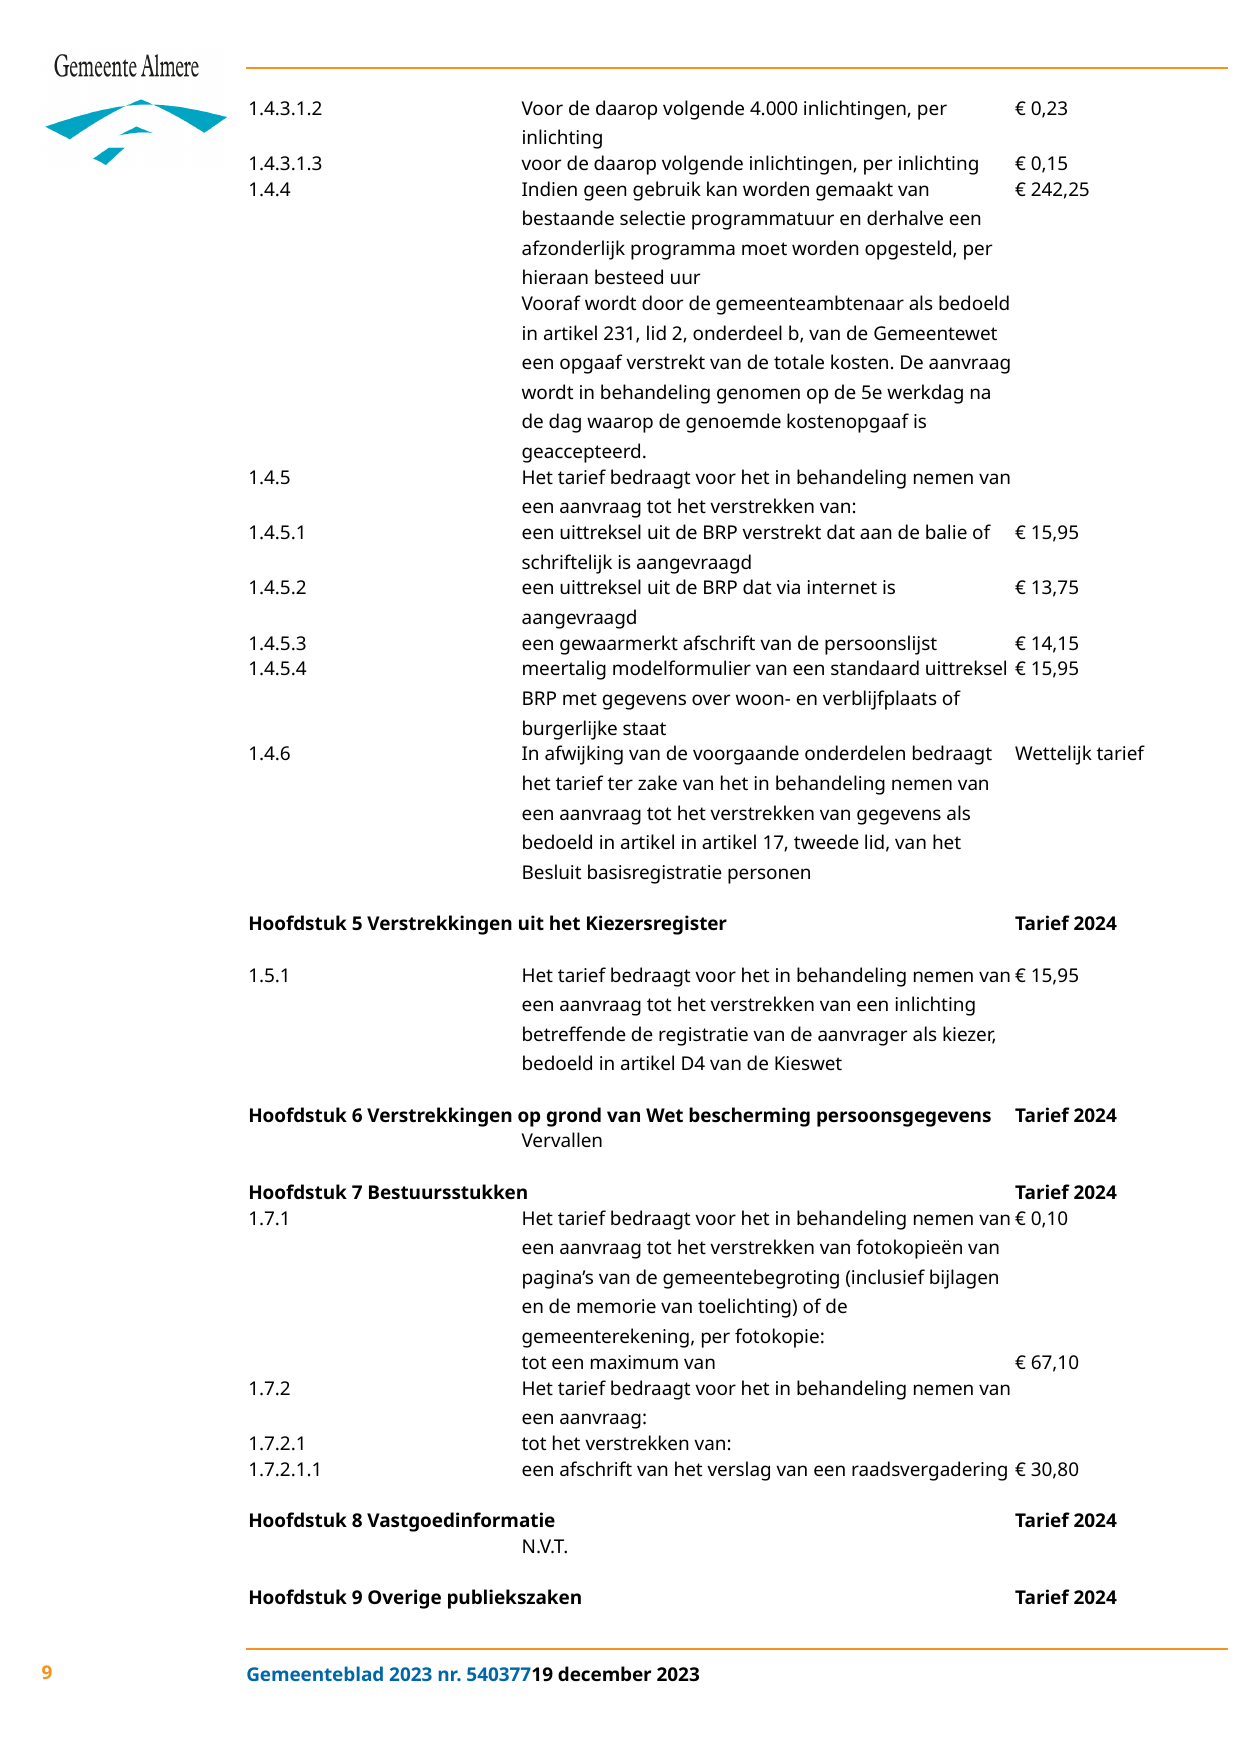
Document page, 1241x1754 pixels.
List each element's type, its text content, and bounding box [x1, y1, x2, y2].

table_cell voor de daarop volgende inlichtingen, per inlichting [521, 150, 1015, 176]
table_cell Het tarief bedraagt voor het in behandeling nemen van een aanvraag tot het verstrekken van: [521, 464, 1015, 519]
table_cell Voor de daarop volgende 4.000 inlichtingen, per inlichting [521, 95, 1015, 150]
table_cell [521, 1076, 1015, 1102]
table_cell een gewaarmerkt afschrift van de persoonslijst [521, 630, 1015, 656]
table_cell € 15,95 [1015, 962, 1152, 1076]
table_cell [1015, 1559, 1152, 1584]
table_cell 1.4.5.2 [248, 575, 521, 630]
table_cell € 15,95 [1015, 519, 1152, 574]
table_cell een uittreksel uit de BRP verstrekt dat aan de balie of schriftelijk is aangevraagd [521, 519, 1015, 574]
table_cell € 30,80 [1015, 1456, 1152, 1481]
table_cell [248, 1349, 521, 1375]
table_cell 1.4.4 [248, 176, 521, 290]
table_cell [1015, 885, 1152, 910]
table_cell 1.7.2.1.1 [248, 1456, 521, 1481]
table_cell [248, 936, 1015, 962]
table_cell Tarief 2024 [1015, 910, 1152, 936]
table_cell [1015, 1128, 1152, 1153]
table_cell 1.5.1 [248, 962, 521, 1076]
table_cell [248, 1559, 521, 1584]
table_cell 1.4.3.1.2 [248, 95, 521, 150]
table_cell Hoofdstuk 5 Verstrekkingen uit het Kiezersregister [248, 910, 1015, 936]
table_cell € 0,15 [1015, 150, 1152, 176]
table_cell € 0,23 [1015, 95, 1152, 150]
table_cell [248, 1076, 521, 1102]
table_cell [248, 290, 521, 464]
table_cell [521, 1154, 1015, 1179]
table_cell € 242,25 [1015, 176, 1152, 290]
table_cell Tarief 2024 [1015, 1584, 1152, 1610]
table_cell Wettelijk tarief [1015, 741, 1152, 884]
table_cell Tarief 2024 [1015, 1507, 1152, 1533]
table_cell € 15,95 [1015, 656, 1152, 741]
table_cell In afwijking van de voorgaande onderdelen bedraagt het tarief ter zake van het in behandeling nemen van een aanvraag tot het verstrekken van gegevens als bedoeld in artikel in artikel 17, tweede lid, van het Besluit basisregistratie personen [521, 741, 1015, 884]
table_cell Tarief 2024 [1015, 1102, 1152, 1128]
table_cell Het tarief bedraagt voor het in behandeling nemen van een aanvraag tot het verstrekken van fotokopieën van pagina’s van de gemeentebegroting (inclusief bijlagen en de memorie van toelichting) of de gemeenterekening, per fotokopie: [521, 1205, 1015, 1349]
table_cell € 0,10 [1015, 1205, 1152, 1349]
table_cell 1.7.1 [248, 1205, 521, 1349]
table_cell 1.7.2 [248, 1375, 521, 1430]
table_cell tot een maximum van [521, 1349, 1015, 1375]
table_cell Vervallen [521, 1128, 1015, 1153]
table_cell 1.4.5 [248, 464, 521, 519]
table_cell € 67,10 [1015, 1349, 1152, 1375]
table_cell een uittreksel uit de BRP dat via internet is aangevraagd [521, 575, 1015, 630]
table_cell 1.4.3.1.3 [248, 150, 521, 176]
table_cell [248, 1481, 521, 1507]
table_cell Hoofdstuk 8 Vastgoedinformatie [248, 1507, 1015, 1533]
table_cell 1.7.2.1 [248, 1430, 521, 1456]
table_cell 1.4.5.4 [248, 656, 521, 741]
table_cell 1.4.5.1 [248, 519, 521, 574]
table_cell [248, 1533, 521, 1559]
table_cell [1015, 1076, 1152, 1102]
table_cell € 13,75 [1015, 575, 1152, 630]
table_cell [521, 885, 1015, 910]
table_cell [521, 1481, 1015, 1507]
table_cell 1.4.6 [248, 741, 521, 884]
table_cell [1015, 1375, 1152, 1430]
picture [41, 47, 231, 172]
table_cell Het tarief bedraagt voor het in behandeling nemen van een aanvraag tot het verstrekken van een inlichting betreffende de registratie van de aanvrager als kiezer, bedoeld in artikel D4 van de Kieswet [521, 962, 1015, 1076]
table_cell Vooraf wordt door de gemeenteambtenaar als bedoeld in artikel 231, lid 2, onderdeel b, van de Gemeentewet een opgaaf verstrekt van de totale kosten. De aanvraag wordt in behandeling genomen op de 5e werkdag na de dag waarop de genoemde kostenopgaaf is geaccepteerd. [521, 290, 1015, 464]
table_cell N.V.T. [521, 1533, 1015, 1559]
table_cell [248, 1154, 521, 1179]
table_cell Het tarief bedraagt voor het in behandeling nemen van een aanvraag: [521, 1375, 1015, 1430]
table_cell [1015, 464, 1152, 519]
table_cell Indien geen gebruik kan worden gemaakt van bestaande selectie programmatuur en derhalve een afzonderlijk programma moet worden opgesteld, per hieraan besteed uur [521, 176, 1015, 290]
table_cell [248, 1128, 521, 1153]
table_cell Tarief 2024 [1015, 1179, 1152, 1205]
table_cell Hoofdstuk 7 Bestuursstukken [248, 1179, 1015, 1205]
table_cell meertalig modelformulier van een standaard uittreksel BRP met gegevens over woon- en verblijfplaats of burgerlijke staat [521, 656, 1015, 741]
table_cell € 14,15 [1015, 630, 1152, 656]
table_cell 1.4.5.3 [248, 630, 521, 656]
table_cell [1015, 290, 1152, 464]
table_cell [521, 1559, 1015, 1584]
table_cell [1015, 936, 1152, 962]
table_cell [1015, 1481, 1152, 1507]
table_cell [1015, 1154, 1152, 1179]
table_cell tot het verstrekken van: [521, 1430, 1015, 1456]
table_cell Hoofdstuk 6 Verstrekkingen op grond van Wet bescherming persoonsgegevens [248, 1102, 1015, 1128]
table_cell [1015, 1533, 1152, 1559]
table_cell [248, 885, 521, 910]
table_cell een afschrift van het verslag van een raadsvergadering [521, 1456, 1015, 1481]
table_cell Hoofdstuk 9 Overige publiekszaken [248, 1584, 1015, 1610]
table_cell [1015, 1430, 1152, 1456]
